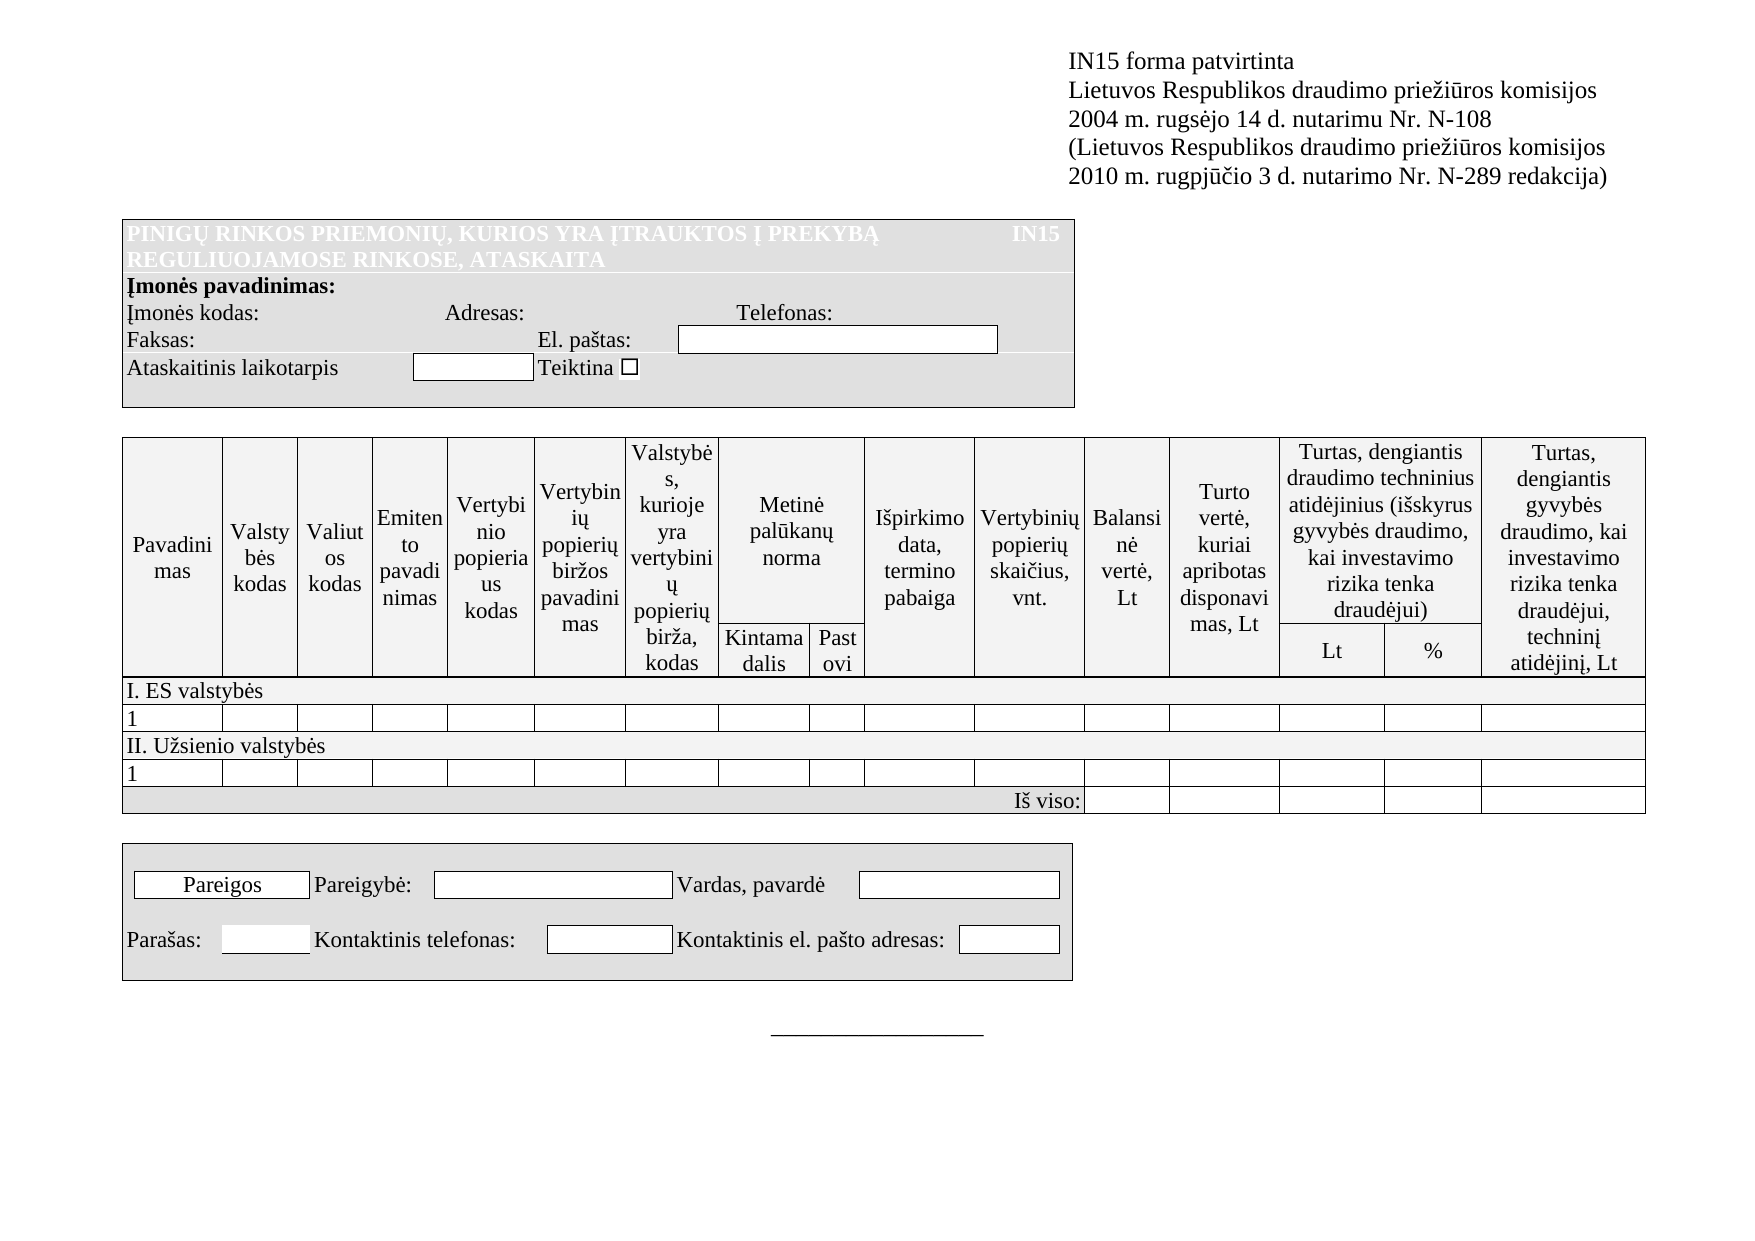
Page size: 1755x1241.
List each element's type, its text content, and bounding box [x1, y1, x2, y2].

table_cell [1482, 705, 1645, 731]
table_cell [222, 925, 310, 953]
table_header Metinė palūkanų norma [719, 438, 864, 623]
table_cell [960, 954, 1060, 980]
table_cell [810, 705, 864, 731]
table_cell [372, 787, 447, 813]
table_header Vertybinių popierių skaičius, vnt. [975, 438, 1084, 676]
table_cell Vardas, pavardė [673, 871, 859, 898]
table_header Turto vertė, kuriai apribotas disponavimas, Lt [1170, 438, 1279, 676]
table_cell [1280, 787, 1384, 813]
table_cell [672, 898, 960, 925]
table_cell Pareigybė: [310, 871, 434, 898]
table_cell 1 [123, 760, 222, 786]
table_cell [718, 787, 810, 813]
table_cell [448, 705, 534, 731]
table_cell Iš viso: [865, 787, 1084, 813]
table_header Pavadinimas [123, 438, 222, 676]
table_cell [719, 760, 809, 786]
table_header Valstybės kodas [223, 438, 297, 676]
table_cell [998, 325, 1074, 352]
table_cell [1085, 705, 1169, 731]
table_header IN15 [997, 220, 1074, 272]
table_cell [123, 898, 135, 925]
table_cell [547, 954, 672, 980]
table_cell [975, 705, 1084, 731]
table_cell [997, 380, 1074, 407]
table_cell Ataskaitinis laikotarpis [123, 353, 413, 380]
table_header Vertybinių popierių biržos pavadinimas [535, 438, 625, 676]
table_cell [414, 381, 533, 407]
table_cell [414, 354, 533, 380]
table_cell [626, 760, 718, 786]
table_header [435, 844, 672, 871]
table_cell Pastovi [810, 624, 864, 676]
table_cell [810, 787, 865, 813]
table_header Išpirkimo data, termino pabaiga [865, 438, 974, 676]
table_header Turtas, dengiantis gyvybės draudimo, kai investavimo rizika tenka draudėjui, techninį atidėjinį, Lt [1482, 438, 1645, 676]
table_cell Lt [1280, 624, 1384, 676]
table_cell Faksas: [123, 325, 533, 352]
table_header Emitento pavadinimas [373, 438, 447, 676]
text Lietuvos Respublikos draudimo priežiūros komisijos [1068, 75, 1636, 104]
table_header [123, 844, 310, 871]
table_cell [1060, 953, 1072, 980]
table_cell [865, 705, 974, 731]
table_cell Įmonės kodas: [123, 299, 440, 325]
table_cell [123, 787, 222, 813]
table_cell Kontaktinis telefonas: [310, 925, 547, 953]
table_cell [535, 787, 625, 813]
table_cell El. paštas: [533, 325, 678, 352]
table_header [672, 844, 860, 871]
table_cell [1060, 898, 1072, 925]
table_cell [1170, 760, 1279, 786]
table_cell [1085, 760, 1169, 786]
table_cell [548, 926, 672, 953]
table_cell [373, 705, 447, 731]
table_cell [805, 354, 997, 380]
table_cell [805, 380, 997, 407]
table_cell [679, 354, 805, 380]
table_cell [222, 787, 297, 813]
table_cell [373, 760, 447, 786]
table_cell [547, 899, 672, 925]
table_cell [975, 760, 1084, 786]
table_cell Įmonės pavadinimas: [123, 273, 997, 299]
table_cell [997, 273, 1074, 299]
table_cell [123, 953, 222, 980]
table_cell % [1385, 624, 1481, 676]
table_cell [626, 705, 718, 731]
table_cell [1385, 787, 1481, 813]
table_cell [535, 705, 625, 731]
table_cell [297, 787, 372, 813]
table_cell [535, 760, 625, 786]
table_cell [135, 899, 310, 925]
table_cell [679, 326, 997, 352]
table_header Turtas, dengiantis draudimo techninius atidėjinius (išskyrus gyvybės draudimo, kai investavimo rizika tenka draudėjui) [1280, 438, 1481, 623]
table_cell 1 [123, 705, 222, 731]
table_header PINIGŲ RINKOS PRIEMONIŲ, KURIOS YRA ĮTRAUKTOS Į PREKYBĄ REGULIUOJAMOSE RINKOSE, ATASKAITA [123, 220, 997, 272]
table_cell [1482, 760, 1645, 786]
table_cell [448, 760, 534, 786]
text _________________ [118, 1010, 1636, 1039]
table_cell [960, 926, 1059, 953]
table_cell [679, 380, 805, 407]
table_cell [810, 760, 864, 786]
table_cell [298, 760, 372, 786]
table_cell [1280, 705, 1384, 731]
table_cell [997, 299, 1074, 325]
table_cell [123, 380, 414, 407]
table_cell [435, 872, 672, 898]
table_cell Teiktina [] [534, 353, 679, 380]
table_header [310, 844, 435, 871]
table_cell [1280, 760, 1384, 786]
table_cell Kontaktinis el. pašto adresas: [673, 925, 959, 953]
table_cell [222, 954, 310, 980]
table_cell [960, 899, 1060, 925]
table_cell [223, 760, 297, 786]
table_cell II. Užsienio valstybės [123, 732, 1645, 758]
table_header [860, 844, 1072, 871]
table_cell [1385, 705, 1481, 731]
table_cell Pareigos [135, 872, 309, 898]
text IN15 forma patvirtinta [1068, 46, 1636, 75]
table_cell [1385, 760, 1481, 786]
table_cell [672, 953, 960, 980]
table_cell [719, 705, 809, 731]
text 2004 m. rugsėjo 14 d. nutarimu Nr. N-108 [1068, 104, 1636, 132]
table_cell [1170, 705, 1279, 731]
table_cell [625, 787, 718, 813]
table_cell [310, 898, 547, 925]
text 2010 m. rugpjūčio 3 d. nutarimo Nr. N-289 redakcija) [1068, 161, 1636, 190]
table_cell [1060, 871, 1072, 898]
table_cell [860, 872, 1059, 898]
table_cell [223, 705, 297, 731]
table_cell [298, 705, 372, 731]
table_cell Parašas: [123, 925, 222, 953]
table_cell [1482, 787, 1645, 813]
table_header Vertybinio popieriaus kodas [448, 438, 534, 676]
table_cell [865, 760, 974, 786]
table_cell [1170, 787, 1279, 813]
table_cell [123, 871, 134, 898]
table_cell [533, 380, 679, 407]
text (Lietuvos Respublikos draudimo priežiūros komisijos [1068, 132, 1636, 161]
table_cell [1085, 787, 1169, 813]
table_cell [1060, 925, 1072, 953]
table_cell [310, 953, 547, 980]
table_header Valiutos kodas [298, 438, 372, 676]
table_cell Telefonas: [732, 299, 997, 325]
table_header Balansinė vertė, Lt [1085, 438, 1169, 676]
table_header Valstybės, kurioje yra vertybinių popierių birža, kodas [626, 438, 718, 676]
table_cell [997, 353, 1074, 380]
table_cell [447, 787, 535, 813]
table_cell Adresas: [440, 299, 732, 325]
table_cell Kintama dalis [719, 624, 809, 676]
table_cell I. ES valstybės [123, 678, 1645, 704]
